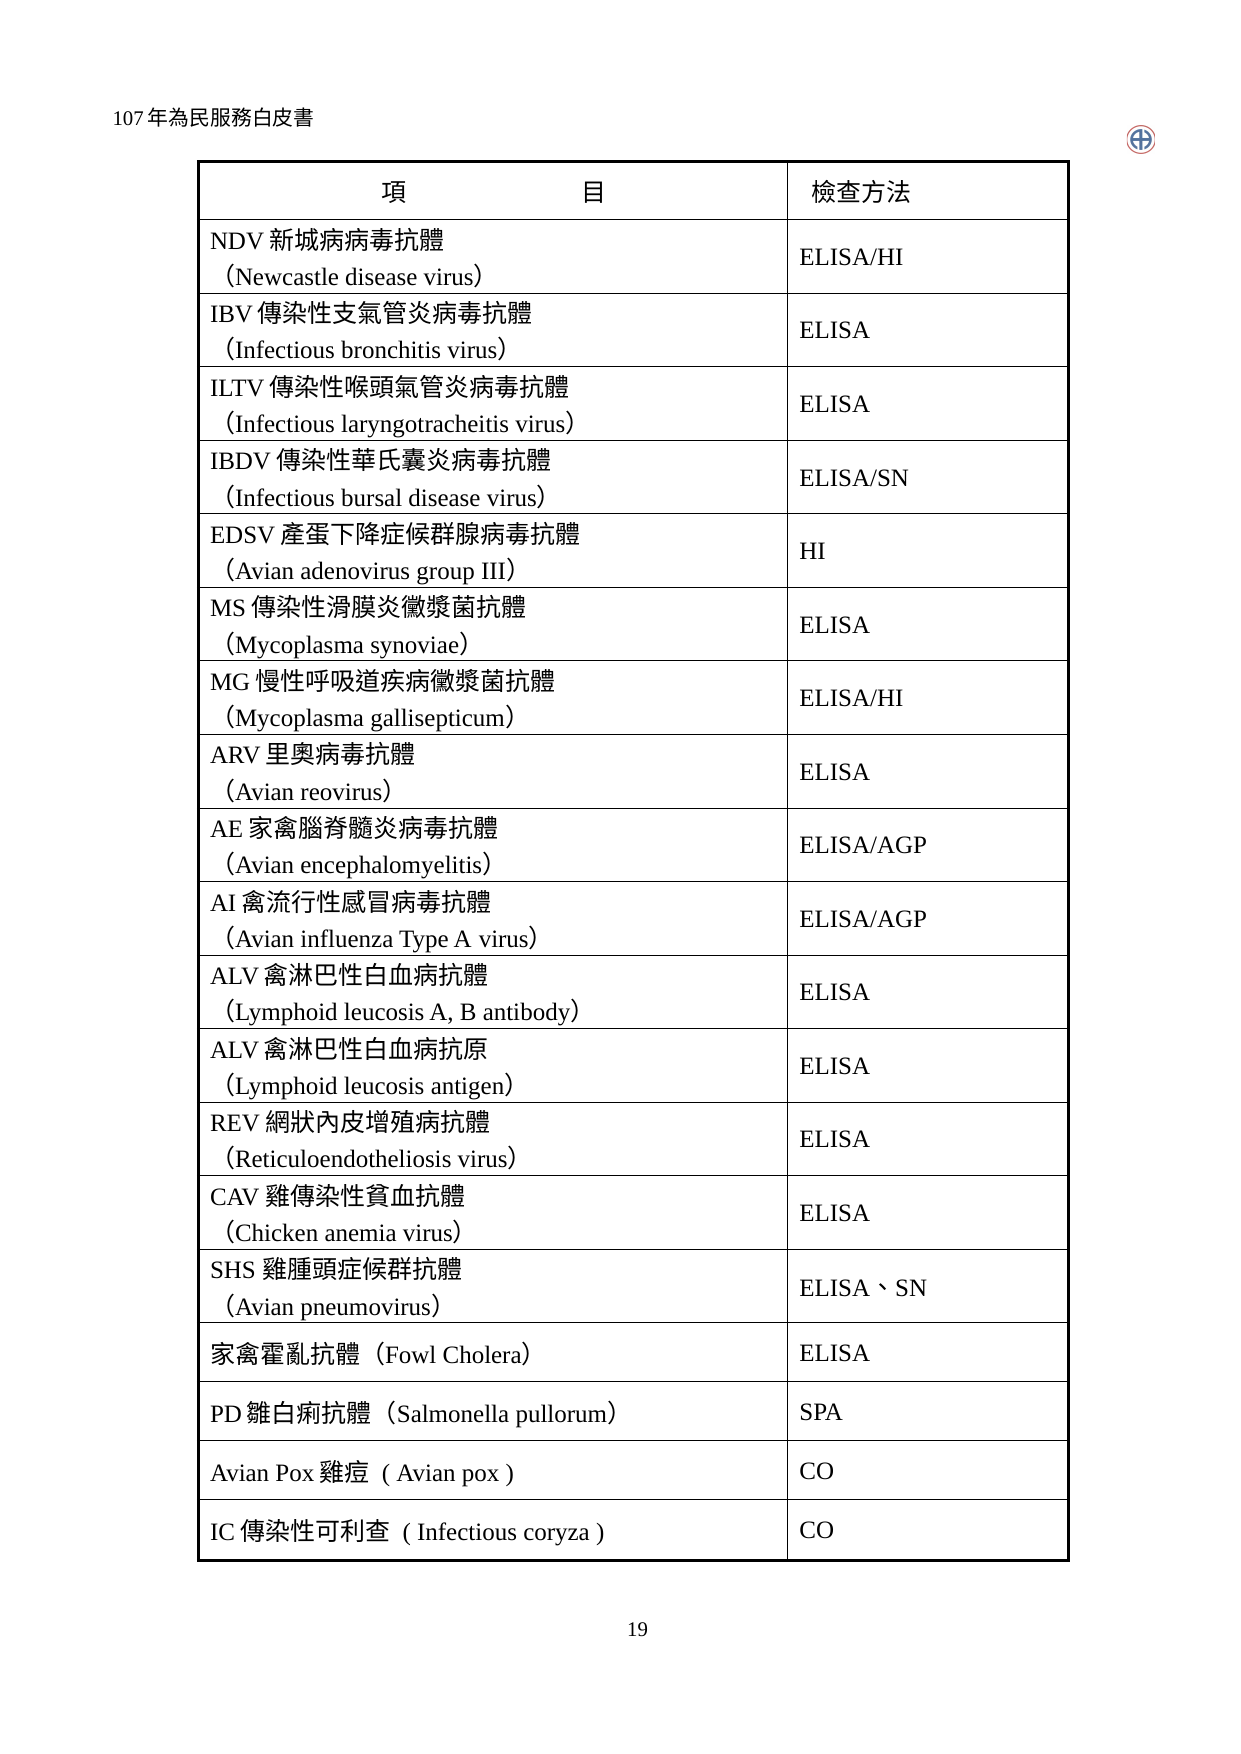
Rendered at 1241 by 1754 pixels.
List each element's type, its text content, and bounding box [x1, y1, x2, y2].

table_cell Avian Pox雞痘 ( Avian pox ) [200, 1441, 787, 1499]
table_cell HI [788, 514, 1067, 587]
table_cell ELISA [788, 367, 1067, 440]
table_cell EDSV產蛋下降症候群腺病毒抗體 （Avian adenovirus group III） [200, 514, 787, 587]
table_cell ELISA/SN [788, 441, 1067, 513]
table_cell ELISA [788, 1029, 1067, 1102]
table_cell MG慢性呼吸道疾病黴漿菌抗體 （Mycoplasma gallisepticum） [200, 661, 787, 734]
table_cell AI禽流行性感冒病毒抗體 （Avian influenza Type A virus） [200, 882, 787, 954]
table_cell NDV新城病病毒抗體 （Newcastle disease virus） [200, 220, 787, 293]
table_cell ELISA/AGP [788, 809, 1067, 881]
table_cell PD雛白痢抗體（Salmonella pullorum） [200, 1382, 787, 1440]
table_cell ELISA [788, 1176, 1067, 1249]
table_cell ELISA [788, 735, 1067, 807]
table_cell ELISA/HI [788, 661, 1067, 734]
table_cell IBDV傳染性華氏囊炎病毒抗體 （Infectious bursal disease virus） [200, 441, 787, 513]
table_cell CO [788, 1500, 1067, 1558]
table_cell 家禽霍亂抗體（Fowl Cholera） [200, 1323, 787, 1381]
table_cell CO [788, 1441, 1067, 1499]
table_cell ELISA [788, 1103, 1067, 1175]
table_cell AE家禽腦脊髓炎病毒抗體 （Avian encephalomyelitis） [200, 809, 787, 881]
table_cell SPA [788, 1382, 1067, 1440]
table_cell ELISA [788, 956, 1067, 1028]
table_cell REV網狀內皮增殖病抗體 （Reticuloendotheliosis virus） [200, 1103, 787, 1175]
table_cell IC傳染性可利查 ( Infectious coryza ) [200, 1500, 787, 1558]
table_cell ELISA [788, 1323, 1067, 1381]
table_cell ELISA [788, 294, 1067, 366]
table_cell SHS 雞腫頭症候群抗體 （Avian pneumovirus） [200, 1250, 787, 1322]
table_cell ILTV傳染性喉頭氣管炎病毒抗體 （Infectious laryngotracheitis virus） [200, 367, 787, 440]
table_cell ARV里奧病毒抗體 （Avian reovirus） [200, 735, 787, 807]
table_header 項 目 [200, 163, 787, 219]
table_cell ELISA/HI [788, 220, 1067, 293]
table_header 檢查方法 [788, 163, 1067, 219]
table_cell ALV禽淋巴性白血病抗體 （Lymphoid leucosis A, B antibody） [200, 956, 787, 1028]
table_cell ELISA/AGP [788, 882, 1067, 954]
table_cell ELISA、SN [788, 1250, 1067, 1322]
table_cell ELISA [788, 588, 1067, 660]
table_cell CAV 雞傳染性貧血抗體 （Chicken anemia virus） [200, 1176, 787, 1249]
table_cell MS傳染性滑膜炎黴漿菌抗體 （Mycoplasma synoviae） [200, 588, 787, 660]
table_cell ALV禽淋巴性白血病抗原 （Lymphoid leucosis antigen） [200, 1029, 787, 1102]
table_cell IBV傳染性支氣管炎病毒抗體 （Infectious bronchitis virus） [200, 294, 787, 366]
